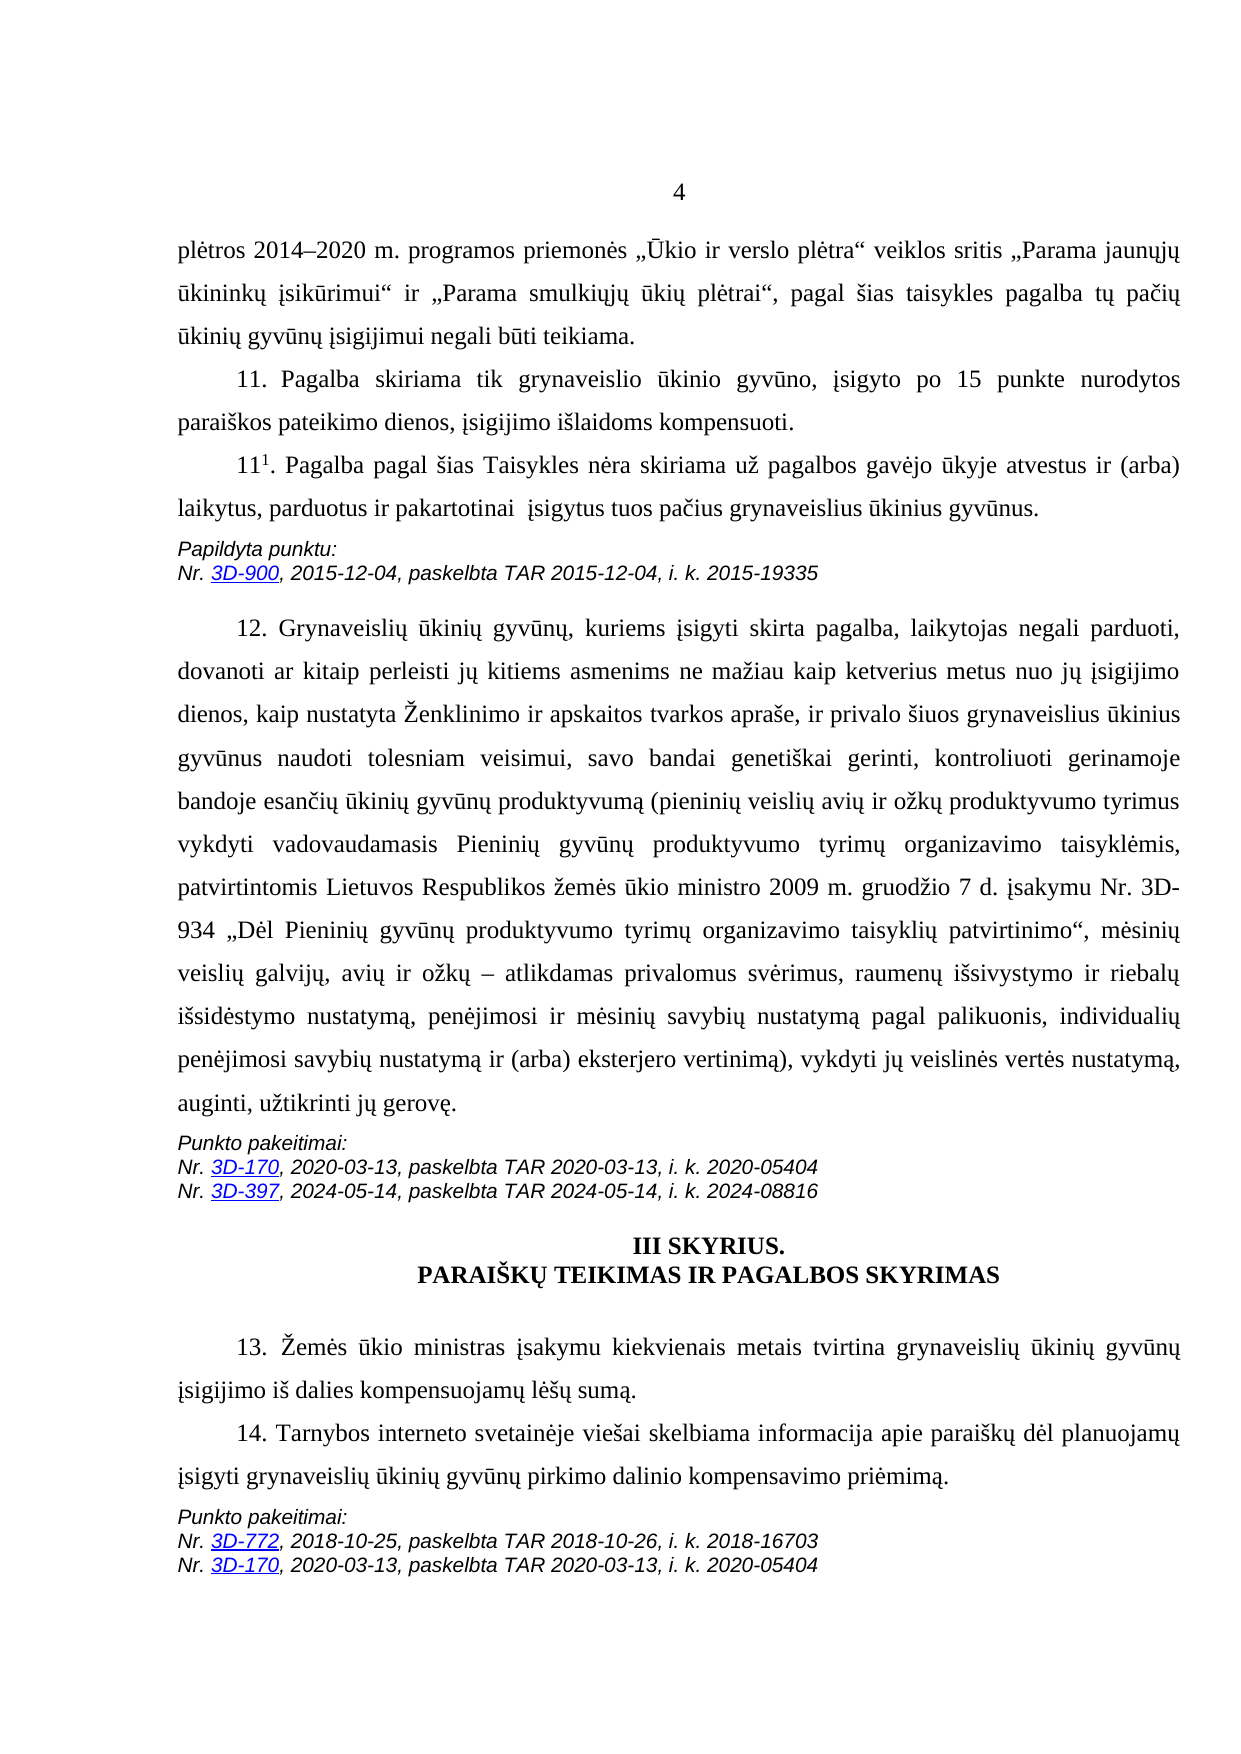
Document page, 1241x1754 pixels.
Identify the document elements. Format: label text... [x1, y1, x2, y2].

text 111. Pagalba pagal šias Taisykles nėra skiriama už pagalbos gavėjo ūkyje atvestus ir (arba) laikytus, parduotus ir pakartotinai įsigytus tuos pačius grynaveislius ūkinius gyvūnus. [177, 450, 1181, 522]
text Nr. 3D-397, 2024-05-14, paskelbta TAR 2024-05-14, i. k. 2024-08816 [177, 1179, 1181, 1203]
text 12. Grynaveislių ūkinių gyvūnų, kuriems įsigyti skirta pagalba, laikytojas negali parduoti, dovanoti ar kitaip perleisti jų kitiems asmenims ne mažiau kaip ketverius metus nuo jų įsigijimo dienos, kaip nustatyta Ženklinimo ir apskaitos tvarkos apraše, ir privalo šiuos grynaveislius ūkinius gyvūnus naudoti tolesniam veisimui, savo bandai genetiškai gerinti, kontroliuoti gerinamoje bandoje esančių ūkinių gyvūnų produktyvumą (pieninių veislių avių ir ožkų produktyvumo tyrimus vykdyti vadovaudamasis Pieninių gyvūnų produktyvumo tyrimų organizavimo taisyklėmis, patvirtintomis Lietuvos Respublikos žemės ūkio ministro 2009 m. gruodžio 7 d. įsakymu Nr. 3D-934 „Dėl Pieninių gyvūnų produktyvumo tyrimų organizavimo taisyklių patvirtinimo“, mėsinių veislių galvijų, avių ir ožkų – atlikdamas privalomus svėrimus, raumenų išsivystymo ir riebalų išsidėstymo nustatymą, penėjimosi ir mėsinių savybių nustatymą pagal palikuonis, individualių penėjimosi savybių nustatymą ir (arba) eksterjero vertinimą), vykdyti jų veislinės vertės nustatymą, auginti, užtikrinti jų gerovę. [177, 613, 1181, 1116]
text 13. Žemės ūkio ministras įsakymu kiekvienais metais tvirtina grynaveislių ūkinių gyvūnų įsigijimo iš dalies kompensuojamų lėšų sumą. [177, 1332, 1181, 1404]
text III SKYRIUS. [236, 1231, 1181, 1260]
text PARAIŠKŲ TEIKIMAS IR PAGALBOS SKYRIMAS [236, 1260, 1181, 1289]
text Nr. 3D-772, 2018-10-25, paskelbta TAR 2018-10-26, i. k. 2018-16703 [177, 1528, 1181, 1552]
text Nr. 3D-170, 2020-03-13, paskelbta TAR 2020-03-13, i. k. 2020-05404 [177, 1552, 1181, 1576]
text Punkto pakeitimai: [177, 1131, 1181, 1155]
text Nr. 3D-170, 2020-03-13, paskelbta TAR 2020-03-13, i. k. 2020-05404 [177, 1155, 1181, 1179]
text 11. Pagalba skiriama tik grynaveislio ūkinio gyvūno, įsigyto po 15 punkte nurodytos paraiškos pateikimo dienos, įsigijimo išlaidoms kompensuoti. [177, 364, 1181, 436]
text Nr. 3D-900, 2015-12-04, paskelbta TAR 2015-12-04, i. k. 2015-19335 [177, 561, 1181, 584]
text 14. Tarnybos interneto svetainėje viešai skelbiama informacija apie paraiškų dėl planuojamų įsigyti grynaveislių ūkinių gyvūnų pirkimo dalinio kompensavimo priėmimą. [177, 1418, 1181, 1490]
text Punkto pakeitimai: [177, 1504, 1181, 1528]
text Papildyta punktu: [177, 537, 1181, 561]
text plėtros 2014–2020 m. programos priemonės „Ūkio ir verslo plėtra“ veiklos sritis „Parama jaunųjų ūkininkų įsikūrimui“ ir „Parama smulkiųjų ūkių plėtrai“, pagal šias taisykles pagalba tų pačių ūkinių gyvūnų įsigijimui negali būti teikiama. [177, 235, 1181, 350]
